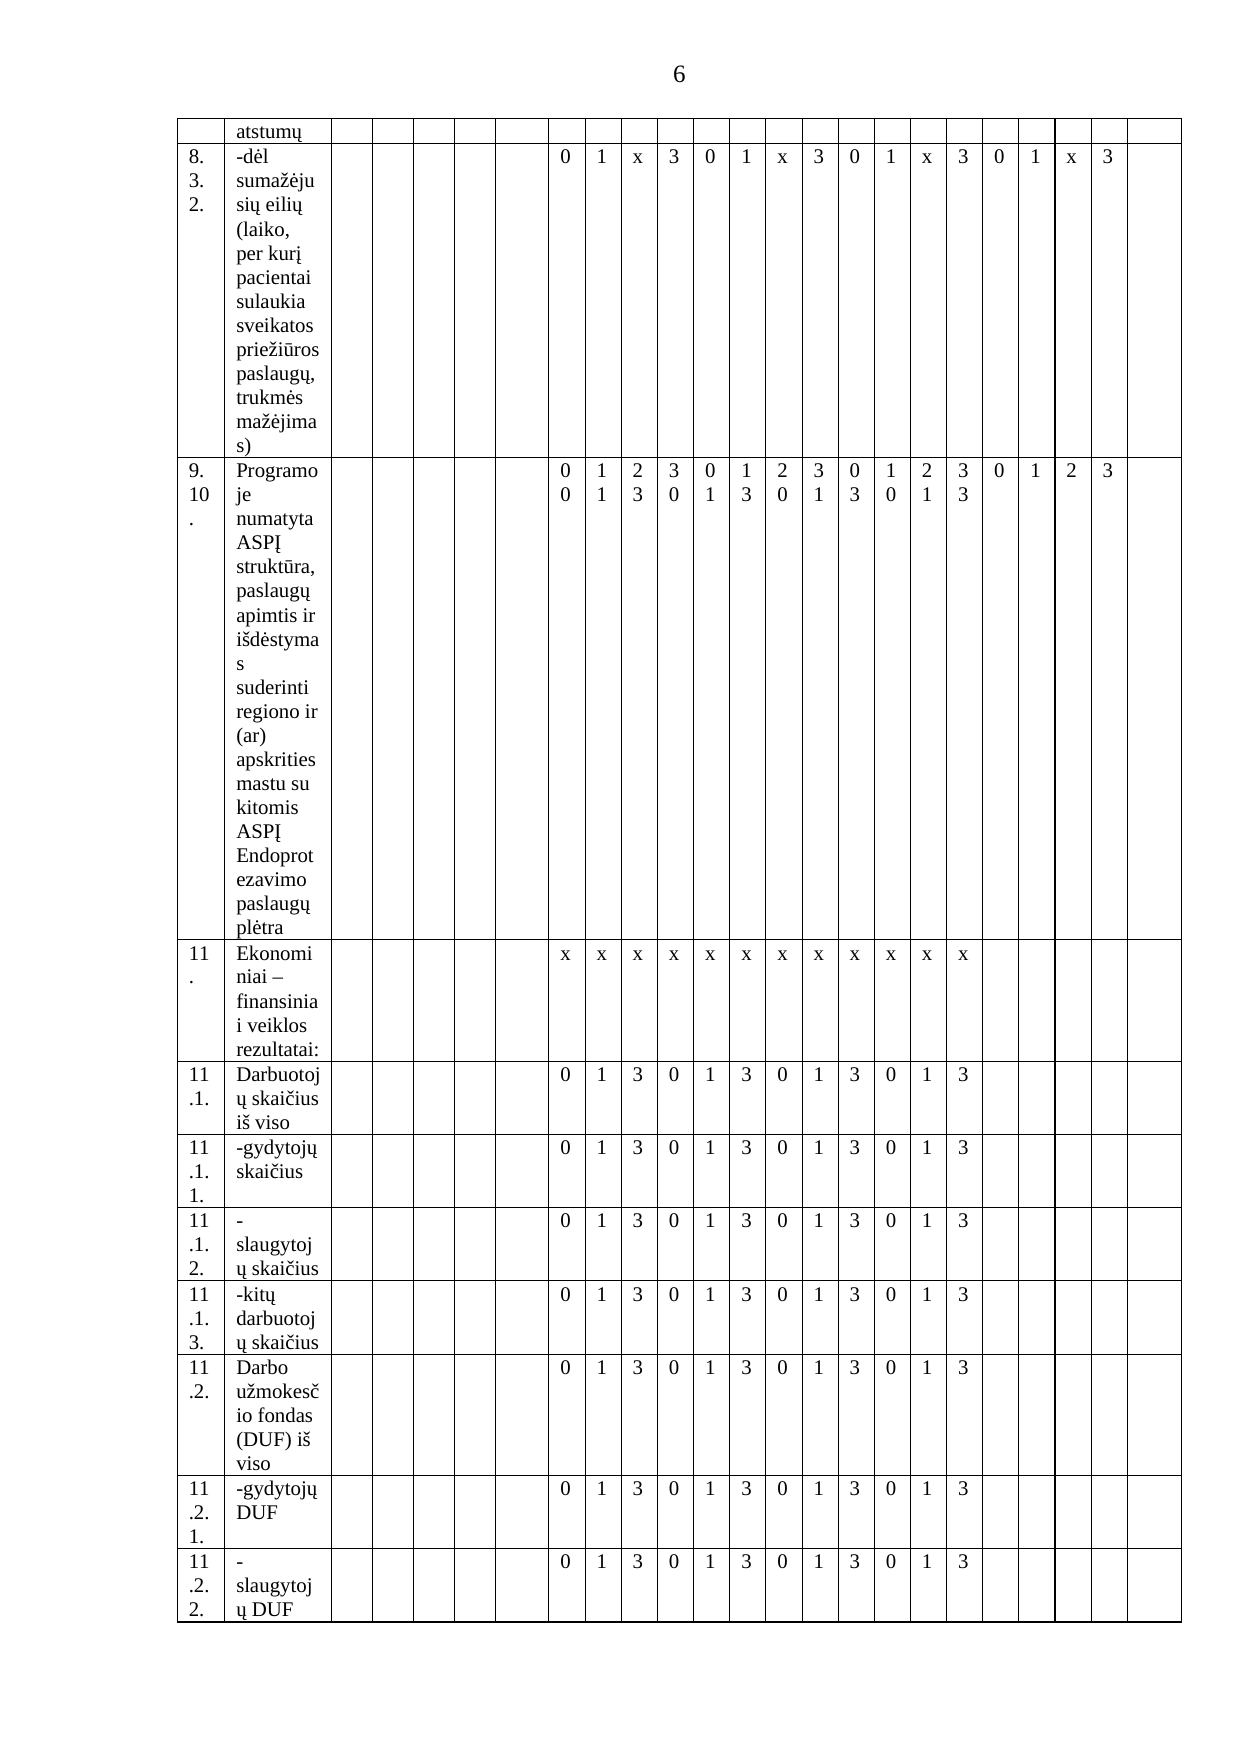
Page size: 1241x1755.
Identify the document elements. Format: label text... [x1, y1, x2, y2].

table_cell 3 [658, 144, 693, 457]
table_cell 0 [549, 1062, 585, 1134]
table_cell 0 [875, 1281, 910, 1354]
table_cell 0 [694, 144, 729, 457]
table_cell [414, 144, 454, 457]
table_cell 0 3 [839, 458, 874, 939]
table_cell 1 [694, 1476, 729, 1548]
table_cell [1056, 1281, 1091, 1354]
table_cell x [911, 940, 946, 1061]
table_cell 1 [730, 144, 765, 457]
table_cell 11.1.2. [178, 1208, 224, 1280]
table_cell [455, 1062, 495, 1134]
table_cell 3 [839, 1208, 874, 1280]
table_cell [373, 144, 413, 457]
table_cell [455, 144, 495, 457]
table_cell [875, 119, 910, 143]
table_cell [455, 1355, 495, 1475]
table_cell [455, 940, 495, 1061]
table_cell 0 [658, 1062, 693, 1134]
table_cell 3 [839, 1062, 874, 1134]
table_cell 3 [622, 1281, 657, 1354]
table_cell 1 [803, 1062, 838, 1134]
table_cell 1 [586, 1208, 621, 1280]
table_cell 11.2. [178, 1355, 224, 1475]
table_cell 1 [586, 1135, 621, 1207]
table_cell 1 0 [875, 458, 910, 939]
table_cell 3 [803, 144, 838, 457]
table_cell 3 [947, 1355, 982, 1475]
table_cell [947, 119, 982, 143]
table_cell 0 [658, 1281, 693, 1354]
table_cell [373, 1208, 413, 1280]
table_cell 0 [766, 1281, 802, 1354]
table_cell [414, 458, 454, 939]
table_cell 3 [947, 1135, 982, 1207]
table_cell 1 [586, 1549, 621, 1621]
table_cell [1128, 1208, 1181, 1280]
table_cell [1019, 940, 1054, 1061]
table_cell [373, 1355, 413, 1475]
table_cell 0 [658, 1355, 693, 1475]
table_cell 3 [839, 1549, 874, 1621]
table_cell [1056, 119, 1091, 143]
table_cell 11.1.3. [178, 1281, 224, 1354]
table_cell 3 [730, 1549, 765, 1621]
table_cell 3 [622, 1135, 657, 1207]
table_cell x [730, 940, 765, 1061]
table_cell 2 3 [622, 458, 657, 939]
table_cell 0 [983, 458, 1018, 939]
table_cell -dėl sumažėjusių eilių (laiko, per kurį pacientai sulaukia sveikatos priežiūros paslaugų, trukmės mažėjimas) [225, 144, 331, 457]
table_cell [373, 1476, 413, 1548]
table_cell Darbo užmokesčio fondas (DUF) iš viso [225, 1355, 331, 1475]
table_cell 3 [839, 1281, 874, 1354]
table_cell 0 [766, 1208, 802, 1280]
table_cell 1 [586, 1281, 621, 1354]
table_cell Darbuotojų skaičius iš viso [225, 1062, 331, 1134]
table_cell [455, 119, 495, 143]
table_cell 0 [766, 1062, 802, 1134]
table_cell Ekonominiai – finansiniai veiklos rezultatai: [225, 940, 331, 1061]
table_cell 9. 10. [178, 458, 224, 939]
table_cell 1 [803, 1476, 838, 1548]
table_cell 2 [1056, 458, 1091, 939]
table_cell [496, 940, 548, 1061]
table_cell [414, 1062, 454, 1134]
table_cell [332, 119, 372, 143]
table_cell 1 [1019, 144, 1054, 457]
table_cell 3 [730, 1208, 765, 1280]
table_cell [911, 119, 946, 143]
table_cell [496, 458, 548, 939]
table_cell 0 [549, 1476, 585, 1548]
table_cell 3 [947, 1476, 982, 1548]
table_cell [983, 940, 1018, 1061]
table_cell 2 1 [911, 458, 946, 939]
table_cell [1128, 119, 1181, 143]
table_cell 0 [875, 1135, 910, 1207]
table_cell 0 1 [694, 458, 729, 939]
table_cell [414, 1476, 454, 1548]
table_cell 1 [1019, 458, 1054, 939]
table_cell [455, 1549, 495, 1621]
table_cell [1019, 1135, 1054, 1207]
table_cell [1056, 1476, 1091, 1548]
table_cell 0 [839, 144, 874, 457]
table_cell [1019, 1281, 1054, 1354]
table_cell [1128, 458, 1181, 939]
table_cell [496, 1355, 548, 1475]
table_cell [983, 1476, 1018, 1548]
table_cell 1 [694, 1208, 729, 1280]
table_cell [766, 119, 802, 143]
table_cell [1056, 1355, 1091, 1475]
table_cell 0 [658, 1208, 693, 1280]
table_cell 3 [839, 1476, 874, 1548]
table_cell [1128, 1549, 1181, 1621]
table_cell [332, 1135, 372, 1207]
table_cell [414, 1355, 454, 1475]
table_cell [1092, 119, 1127, 143]
table_cell 3 [730, 1355, 765, 1475]
table_cell 0 [658, 1549, 693, 1621]
table_cell 0 [766, 1476, 802, 1548]
table_cell 1 [694, 1281, 729, 1354]
table_cell 1 [694, 1135, 729, 1207]
table_cell [983, 119, 1018, 143]
table_cell [414, 1549, 454, 1621]
table_cell 11.1.1. [178, 1135, 224, 1207]
table_cell [373, 1281, 413, 1354]
table_cell [839, 119, 874, 143]
table_cell [455, 1476, 495, 1548]
table_cell [1128, 144, 1181, 457]
table_cell 3 [730, 1281, 765, 1354]
table_cell [373, 940, 413, 1061]
table_cell 1 [586, 1355, 621, 1475]
table_cell [332, 1549, 372, 1621]
table_cell [1019, 1062, 1054, 1134]
table_cell 1 [911, 1476, 946, 1548]
table_cell 3 0 [658, 458, 693, 939]
table_cell 1 1 [586, 458, 621, 939]
table_cell 3 [947, 1281, 982, 1354]
table_cell Programoje numatyta ASPĮ struktūra, paslaugų apimtis ir išdėstymas suderinti regiono ir (ar) apskrities mastu su kitomis ASPĮ Endoprotezavimo paslaugų plėtra [225, 458, 331, 939]
table_cell 1 [586, 144, 621, 457]
table_cell x [839, 940, 874, 1061]
table_cell x [658, 940, 693, 1061]
table_cell 0 [549, 1208, 585, 1280]
table_cell 3 [622, 1062, 657, 1134]
table_cell [1056, 1549, 1091, 1621]
table_cell [586, 119, 621, 143]
table_cell atstumų [225, 119, 331, 143]
table_cell [983, 1281, 1018, 1354]
table_cell x [911, 144, 946, 457]
table_cell [1128, 1355, 1181, 1475]
table_cell 0 [875, 1476, 910, 1548]
table_cell [496, 1135, 548, 1207]
table_cell [1019, 1476, 1054, 1548]
table_cell 3 [839, 1355, 874, 1475]
table_cell [496, 1281, 548, 1354]
table_cell 3 [947, 1549, 982, 1621]
table_cell x [622, 144, 657, 457]
table_cell [1128, 1281, 1181, 1354]
table_cell -slaugytojų skaičius [225, 1208, 331, 1280]
table_cell 1 [875, 144, 910, 457]
table_cell x [766, 144, 802, 457]
table_cell x [622, 940, 657, 1061]
table_cell [373, 1549, 413, 1621]
table_cell 1 [694, 1549, 729, 1621]
table_cell [178, 119, 224, 143]
table_cell 0 [549, 1281, 585, 1354]
table_cell [1019, 1208, 1054, 1280]
table_cell 0 [549, 144, 585, 457]
table_cell 1 [586, 1476, 621, 1548]
table_cell 0 [983, 144, 1018, 457]
table_cell 1 3 [730, 458, 765, 939]
table_cell [1128, 1135, 1181, 1207]
table_cell 0 [549, 1549, 585, 1621]
table_cell 1 [803, 1281, 838, 1354]
table_cell 1 [911, 1208, 946, 1280]
table_cell [1128, 1062, 1181, 1134]
table_cell 0 [549, 1355, 585, 1475]
table_cell [1092, 1476, 1127, 1548]
table_cell [622, 119, 657, 143]
table_cell [1092, 1135, 1127, 1207]
table_cell 3 [1092, 144, 1127, 457]
table_cell [373, 1062, 413, 1134]
table_cell [983, 1062, 1018, 1134]
table_cell 1 [586, 1062, 621, 1134]
table_cell [414, 1208, 454, 1280]
table_cell [1092, 1208, 1127, 1280]
table_cell x [947, 940, 982, 1061]
table_cell 11.2.2. [178, 1549, 224, 1621]
table_cell 3 [622, 1549, 657, 1621]
table_cell 1 [803, 1355, 838, 1475]
table_cell 1 [911, 1355, 946, 1475]
table_cell 3 1 [803, 458, 838, 939]
table_cell 3 [947, 1062, 982, 1134]
table_cell 3 3 [947, 458, 982, 939]
table_cell 3 [730, 1062, 765, 1134]
table_cell 0 [549, 1135, 585, 1207]
table_cell [332, 1476, 372, 1548]
table_cell [694, 119, 729, 143]
table_cell 3 [1092, 458, 1127, 939]
table_cell [983, 1549, 1018, 1621]
table_cell [1128, 940, 1181, 1061]
table_cell [332, 1208, 372, 1280]
table_cell 0 [875, 1549, 910, 1621]
table_cell [1056, 1135, 1091, 1207]
table_cell 0 0 [549, 458, 585, 939]
table_cell 1 [911, 1135, 946, 1207]
table_cell 3 [622, 1208, 657, 1280]
table_cell [496, 119, 548, 143]
table_cell 11.1. [178, 1062, 224, 1134]
table_cell [496, 1062, 548, 1134]
table_cell [414, 1281, 454, 1354]
table_cell 3 [622, 1355, 657, 1475]
table_cell [730, 119, 765, 143]
table_cell 3 [947, 144, 982, 457]
table_cell [496, 1549, 548, 1621]
table_cell [1092, 1281, 1127, 1354]
table_cell [1092, 1549, 1127, 1621]
table_cell [332, 144, 372, 457]
table_cell [549, 119, 585, 143]
table_cell [1019, 1355, 1054, 1475]
table_cell [496, 1208, 548, 1280]
table_cell [1092, 940, 1127, 1061]
table_cell 1 [803, 1549, 838, 1621]
table_cell 1 [911, 1549, 946, 1621]
table_cell [373, 1135, 413, 1207]
table_cell 1 [803, 1208, 838, 1280]
table_cell 1 [694, 1355, 729, 1475]
table_cell 0 [658, 1135, 693, 1207]
table_cell [455, 458, 495, 939]
table_cell [332, 940, 372, 1061]
table_cell x [549, 940, 585, 1061]
table_cell -gydytojų skaičius [225, 1135, 331, 1207]
table_cell [1092, 1355, 1127, 1475]
table_cell x [694, 940, 729, 1061]
table_cell 0 [766, 1549, 802, 1621]
table_cell 0 [766, 1355, 802, 1475]
table_cell [373, 458, 413, 939]
table_cell -kitų darbuotojų skaičius [225, 1281, 331, 1354]
table_cell [1019, 119, 1054, 143]
table_cell 0 [766, 1135, 802, 1207]
table_cell [373, 119, 413, 143]
table_cell [658, 119, 693, 143]
table_cell [983, 1355, 1018, 1475]
table_cell 3 [622, 1476, 657, 1548]
table_cell 1 [694, 1062, 729, 1134]
table_cell 0 [875, 1355, 910, 1475]
table_cell [496, 144, 548, 457]
table_cell [1056, 940, 1091, 1061]
table_cell [455, 1281, 495, 1354]
table_cell 1 [911, 1062, 946, 1134]
table_cell [1128, 1476, 1181, 1548]
table_cell [1019, 1549, 1054, 1621]
table_cell 11.2.1. [178, 1476, 224, 1548]
table_cell 11. [178, 940, 224, 1061]
table_cell -gydytojų DUF [225, 1476, 331, 1548]
table_cell [983, 1135, 1018, 1207]
table_cell 0 [875, 1062, 910, 1134]
table_cell [1056, 1062, 1091, 1134]
table_cell [332, 458, 372, 939]
table_cell [414, 119, 454, 143]
table_cell 3 [839, 1135, 874, 1207]
table_cell [332, 1281, 372, 1354]
table_cell 8.3.2. [178, 144, 224, 457]
table_cell 2 0 [766, 458, 802, 939]
table_cell x [766, 940, 802, 1061]
table_cell [332, 1062, 372, 1134]
table_cell 0 [658, 1476, 693, 1548]
table_cell x [875, 940, 910, 1061]
table_cell [803, 119, 838, 143]
table_cell x [803, 940, 838, 1061]
table_cell [983, 1208, 1018, 1280]
table_cell [414, 1135, 454, 1207]
table_cell [1092, 1062, 1127, 1134]
table_cell 0 [875, 1208, 910, 1280]
table_cell 3 [730, 1135, 765, 1207]
table_cell 3 [730, 1476, 765, 1548]
table_cell [455, 1208, 495, 1280]
table_cell [414, 940, 454, 1061]
table_cell x [1056, 144, 1091, 457]
table_cell [1056, 1208, 1091, 1280]
table_cell -slaugytojų DUF [225, 1549, 331, 1621]
table_cell [496, 1476, 548, 1548]
table_cell 1 [911, 1281, 946, 1354]
table_cell 3 [947, 1208, 982, 1280]
table_cell [332, 1355, 372, 1475]
table_cell 1 [803, 1135, 838, 1207]
table_cell [455, 1135, 495, 1207]
table_cell x [586, 940, 621, 1061]
